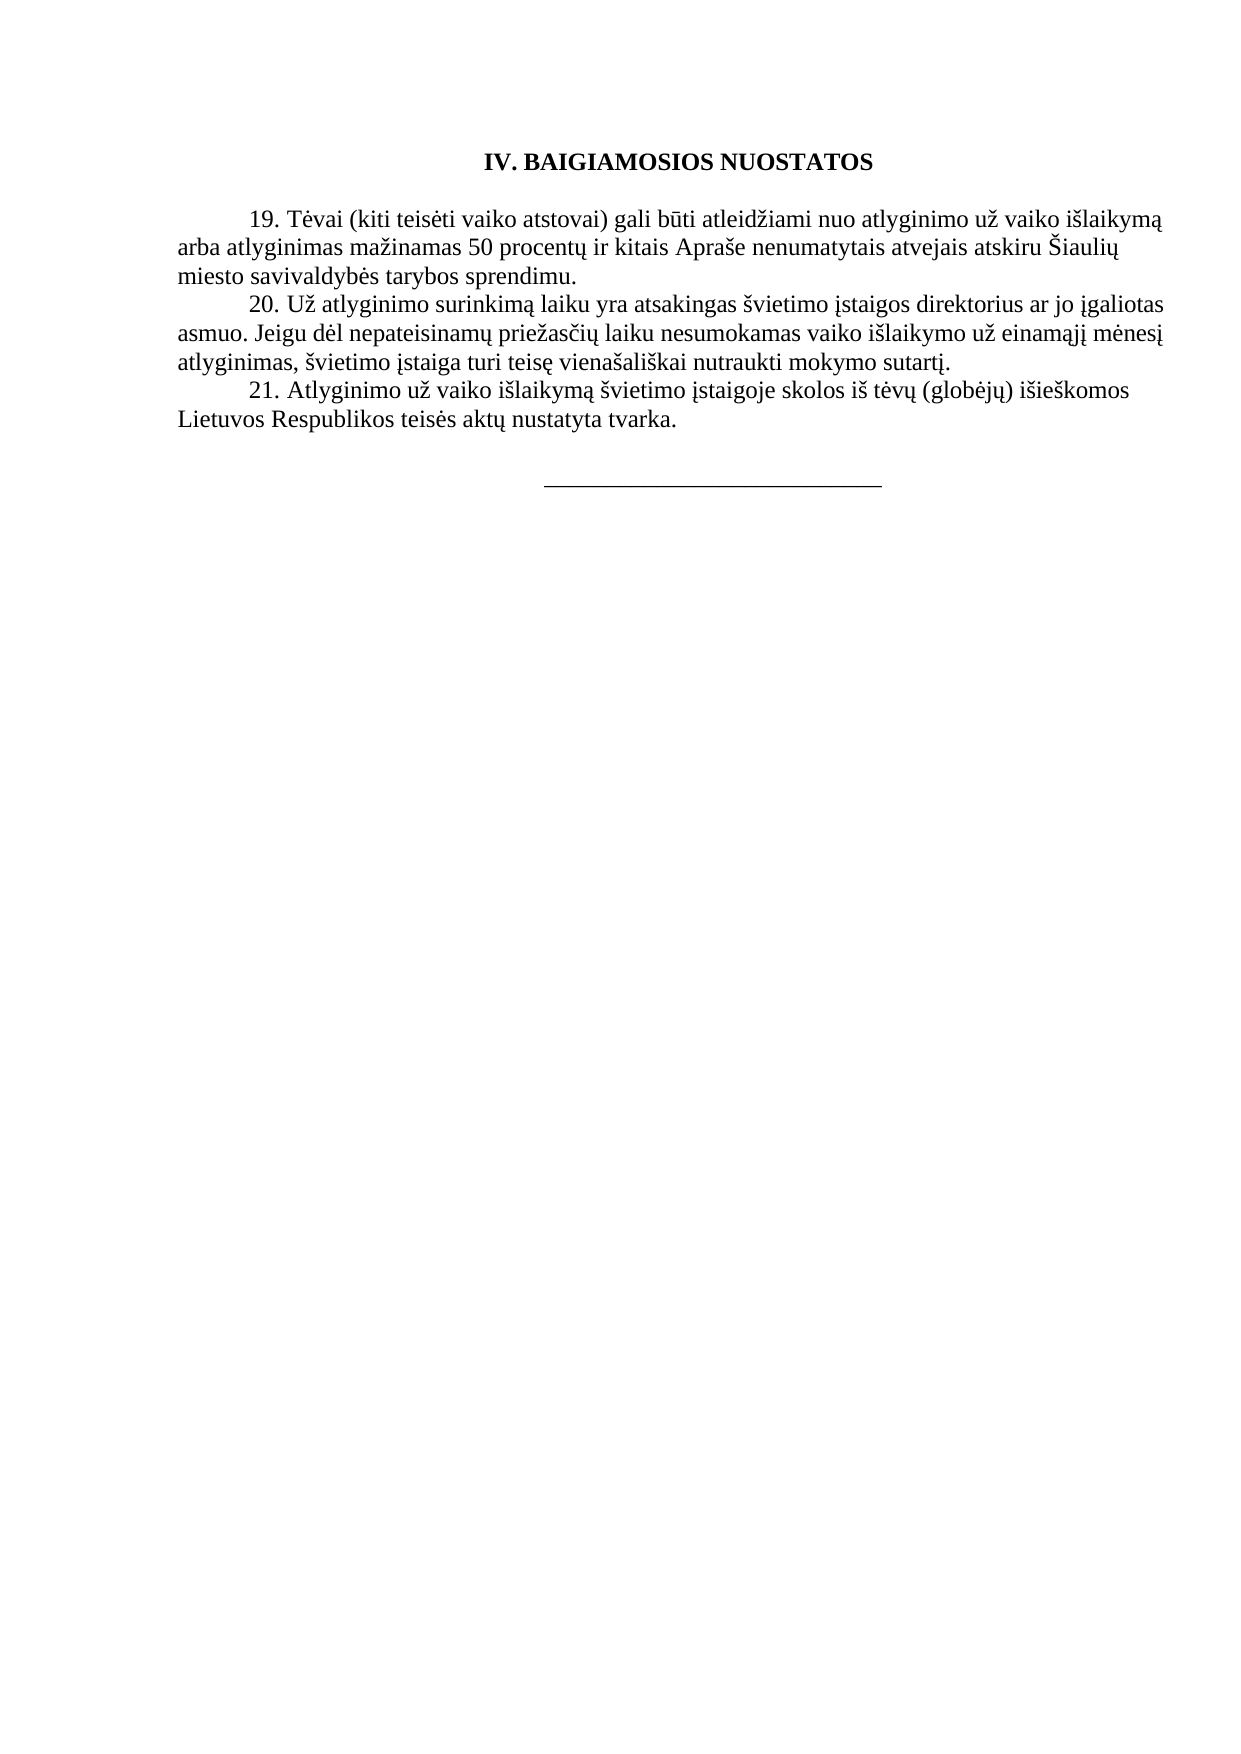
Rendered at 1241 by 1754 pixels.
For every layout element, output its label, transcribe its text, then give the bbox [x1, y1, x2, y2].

text IV. BAIGIAMOSIOS NUOSTATOS [177, 147, 1180, 176]
text 20. Už atlyginimo surinkimą laiku yra atsakingas švietimo įstaigos direktorius ar jo įgaliotas asmuo. Jeigu dėl nepateisinamų priežasčių laiku nesumokamas vaiko išlaikymo už einamąjį mėnesį atlyginimas, švietimo įstaiga turi teisę vienašališkai nutraukti mokymo sutartį. [177, 290, 1178, 376]
text ___________________________ [248, 461, 1177, 490]
text 21. Atlyginimo už vaiko išlaikymą švietimo įstaigoje skolos iš tėvų (globėjų) išieškomos Lietuvos Respublikos teisės aktų nustatyta tvarka. [177, 376, 1177, 433]
text 19. Tėvai (kiti teisėti vaiko atstovai) gali būti atleidžiami nuo atlyginimo už vaiko išlaikymą arba atlyginimas mažinamas 50 procentų ir kitais Apraše nenumatytais atvejais atskiru Šiaulių miesto savivaldybės tarybos sprendimu. [177, 204, 1181, 290]
